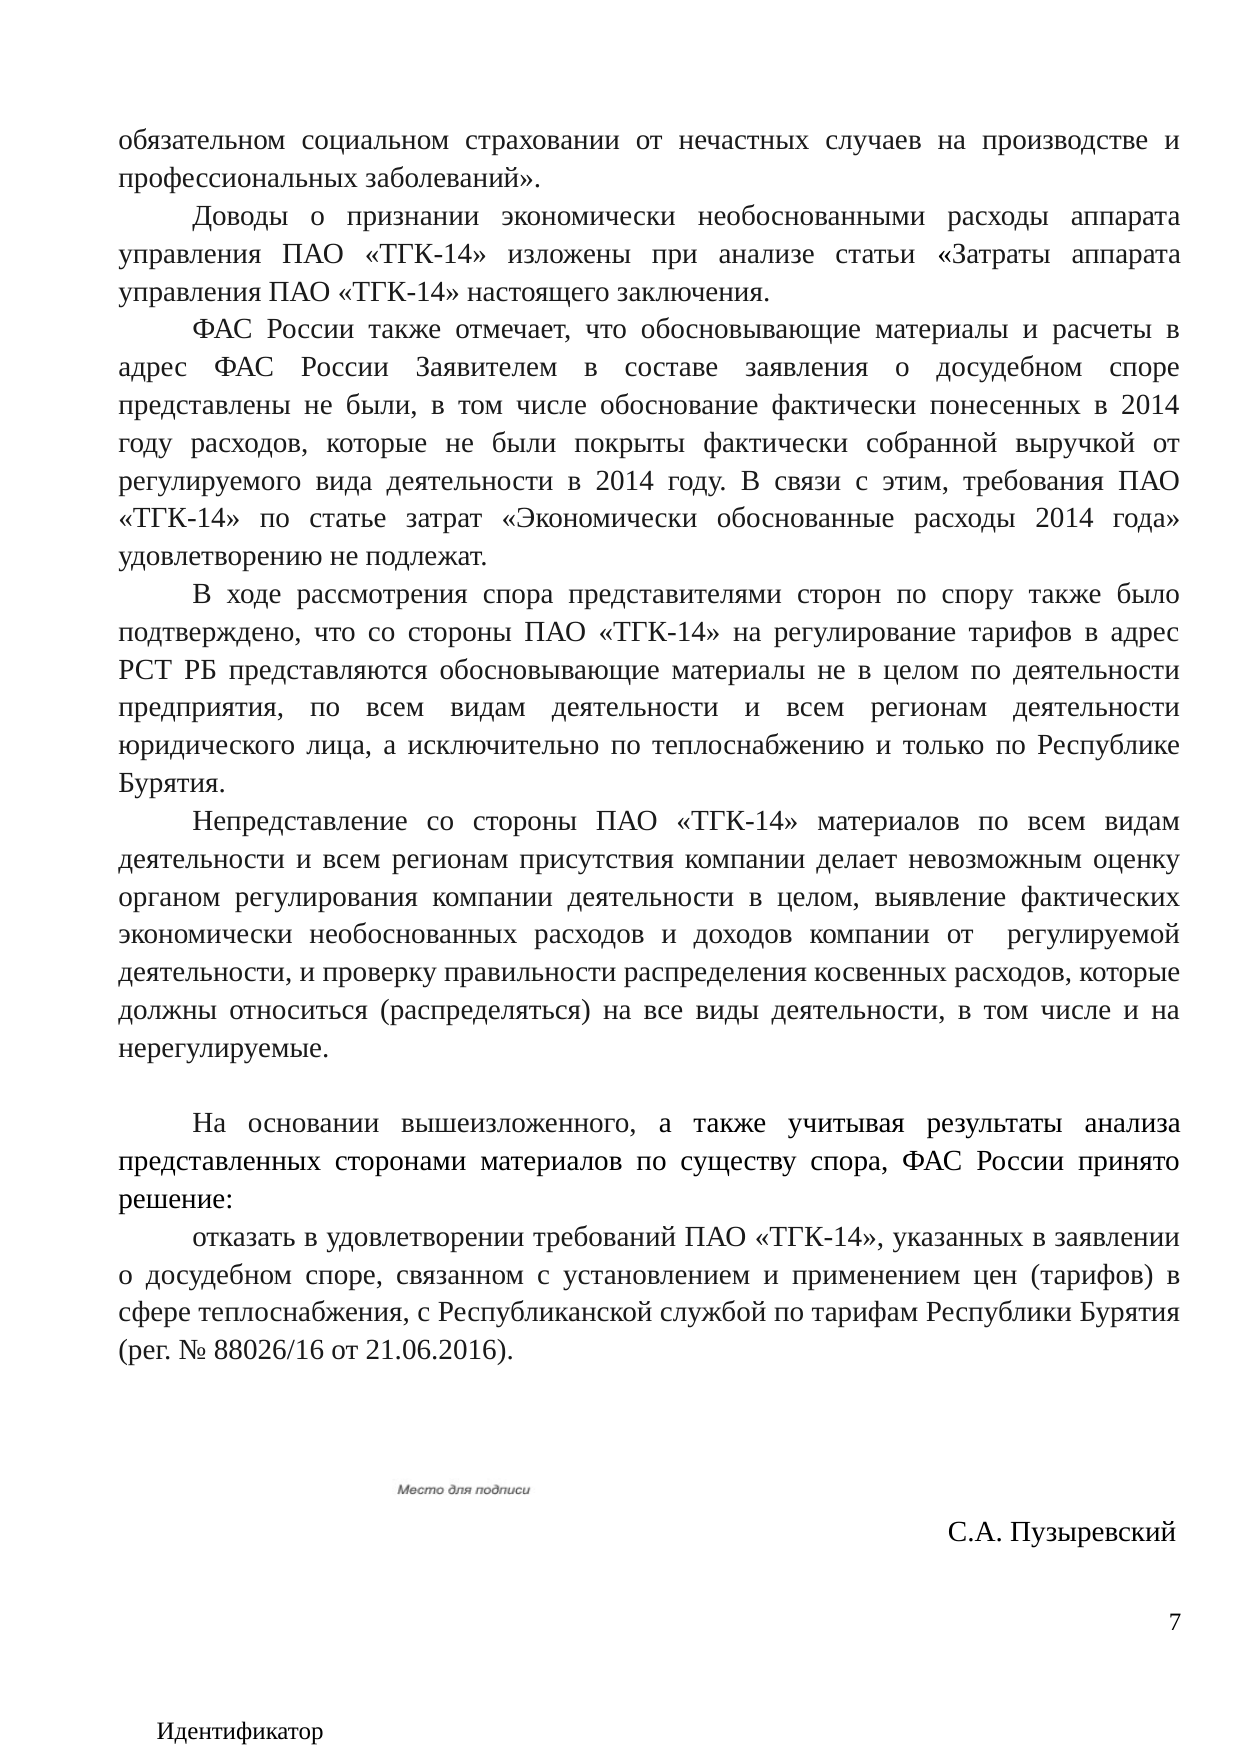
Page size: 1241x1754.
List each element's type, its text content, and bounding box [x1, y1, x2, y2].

text На основании вышеизложенного, а также учитывая результаты анализа представленных сторонами материалов по существу спора, ФАС России принято решение: [118, 1101, 1181, 1215]
text обязательном социальном страховании от нечастных случаев на производстве и профессиональных заболеваний». [118, 118, 1181, 194]
text Доводы о признании экономически необоснованными расходы аппарата управления ПАО «ТГК-14» изложены при анализе статьи «Затраты аппарата управления ПАО «ТГК-14» настоящего заключения. [118, 194, 1181, 307]
text Непредставление со стороны ПАО «ТГК-14» материалов по всем видам деятельности и всем регионам присутствия компании делает невозможным оценку органом регулирования компании деятельности в целом, выявление фактических экономически необоснованных расходов и доходов компании от регулируемой деятельности, и проверку правильности распределения косвенных расходов, которые должны относиться (распределяться) на все виды деятельности, в том числе и на нерегулируемые. [118, 799, 1181, 1063]
picture [364, 1453, 553, 1533]
text отказать в удовлетворении требований ПАО «ТГК-14», указанных в заявлении о досудебном споре, связанном с установлением и применением цен (тарифов) в сфере теплоснабжения, с Республиканской службой по тарифам Республики Бурятия (рег. № 88026/16 от 21.06.2016). [118, 1215, 1181, 1366]
text В ходе рассмотрения спора представителями сторон по спору также было подтверждено, что со стороны ПАО «ТГК-14» на регулирование тарифов в адрес РСТ РБ представляются обосновывающие материалы не в целом по деятельности предприятия, по всем видам деятельности и всем регионам деятельности юридического лица, а исключительно по теплоснабжению и только по Республике Бурятия. [118, 572, 1181, 799]
table_header С.А. Пузыревский [832, 1442, 1182, 1572]
text ФАС России также отмечает, что обосновывающие материалы и расчеты в адрес ФАС России Заявителем в составе заявления о досудебном споре представлены не были, в том числе обоснование фактически понесенных в 2014 году расходов, которые не были покрыты фактически собранной выручкой от регулируемого вида деятельности в 2014 году. В связи с этим, требования ПАО «ТГК-14» по статье затрат «Экономически обоснованные расходы 2014 года» удовлетворению не подлежат. [118, 307, 1181, 572]
table_header [118, 1442, 352, 1572]
table_header [353, 1442, 832, 1572]
